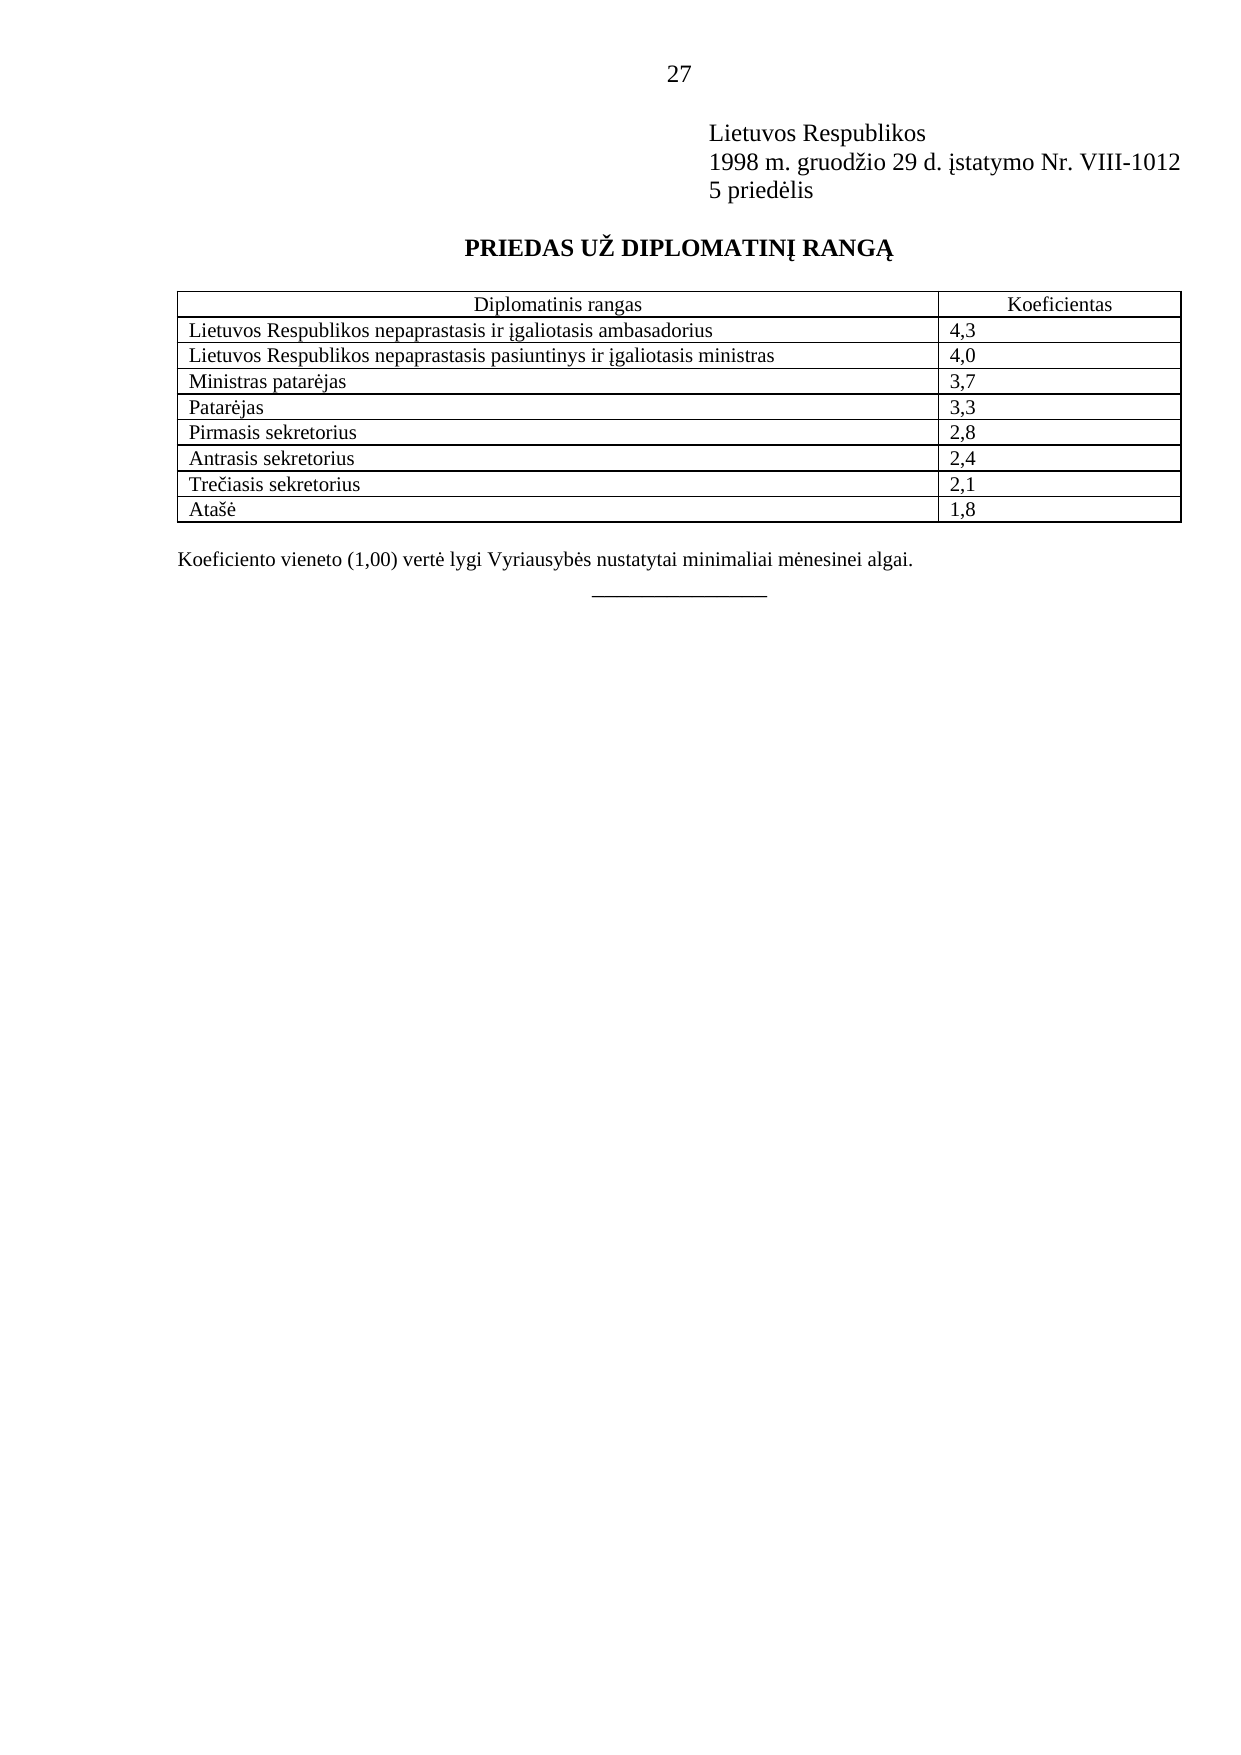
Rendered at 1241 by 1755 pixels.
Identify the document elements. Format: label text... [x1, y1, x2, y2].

table_cell 1,8 [939, 497, 1180, 521]
table_cell 2,8 [939, 420, 1180, 444]
table_cell Antrasis sekretorius [178, 446, 938, 470]
table_cell Patarėjas [178, 395, 938, 419]
text 1998 m. gruodžio 29 d. įstatymo Nr. VIII-1012 [177, 147, 1181, 176]
table_cell Lietuvos Respublikos nepaprastasis pasiuntinys ir įgaliotasis ministras [178, 343, 938, 367]
text Koeficiento vieneto (1,00) vertė lygi Vyriausybės nustatytai minimaliai mėnesinei algai. [177, 547, 1181, 571]
table_cell 2,4 [939, 446, 1180, 470]
table_cell Lietuvos Respublikos nepaprastasis ir įgaliotasis ambasadorius [178, 318, 938, 342]
table_cell 2,1 [939, 472, 1180, 496]
text Lietuvos Respublikos [177, 118, 1181, 147]
table_cell Pirmasis sekretorius [178, 420, 938, 444]
table_header Diplomatinis rangas [178, 292, 938, 316]
table_cell 3,3 [939, 395, 1180, 419]
table_cell 3,7 [939, 369, 1180, 393]
text PRIEDAS UŽ DIPLOMATINĮ RANGĄ [177, 233, 1181, 262]
table_cell Ministras patarėjas [178, 369, 938, 393]
table_cell Trečiasis sekretorius [178, 472, 938, 496]
table_header Koeficientas [939, 292, 1180, 316]
text 5 priedėlis [177, 176, 1181, 204]
text ______________ [177, 571, 1181, 600]
table_cell 4,0 [939, 343, 1180, 367]
table_cell 4,3 [939, 318, 1180, 342]
table_cell Atašė [178, 497, 938, 521]
